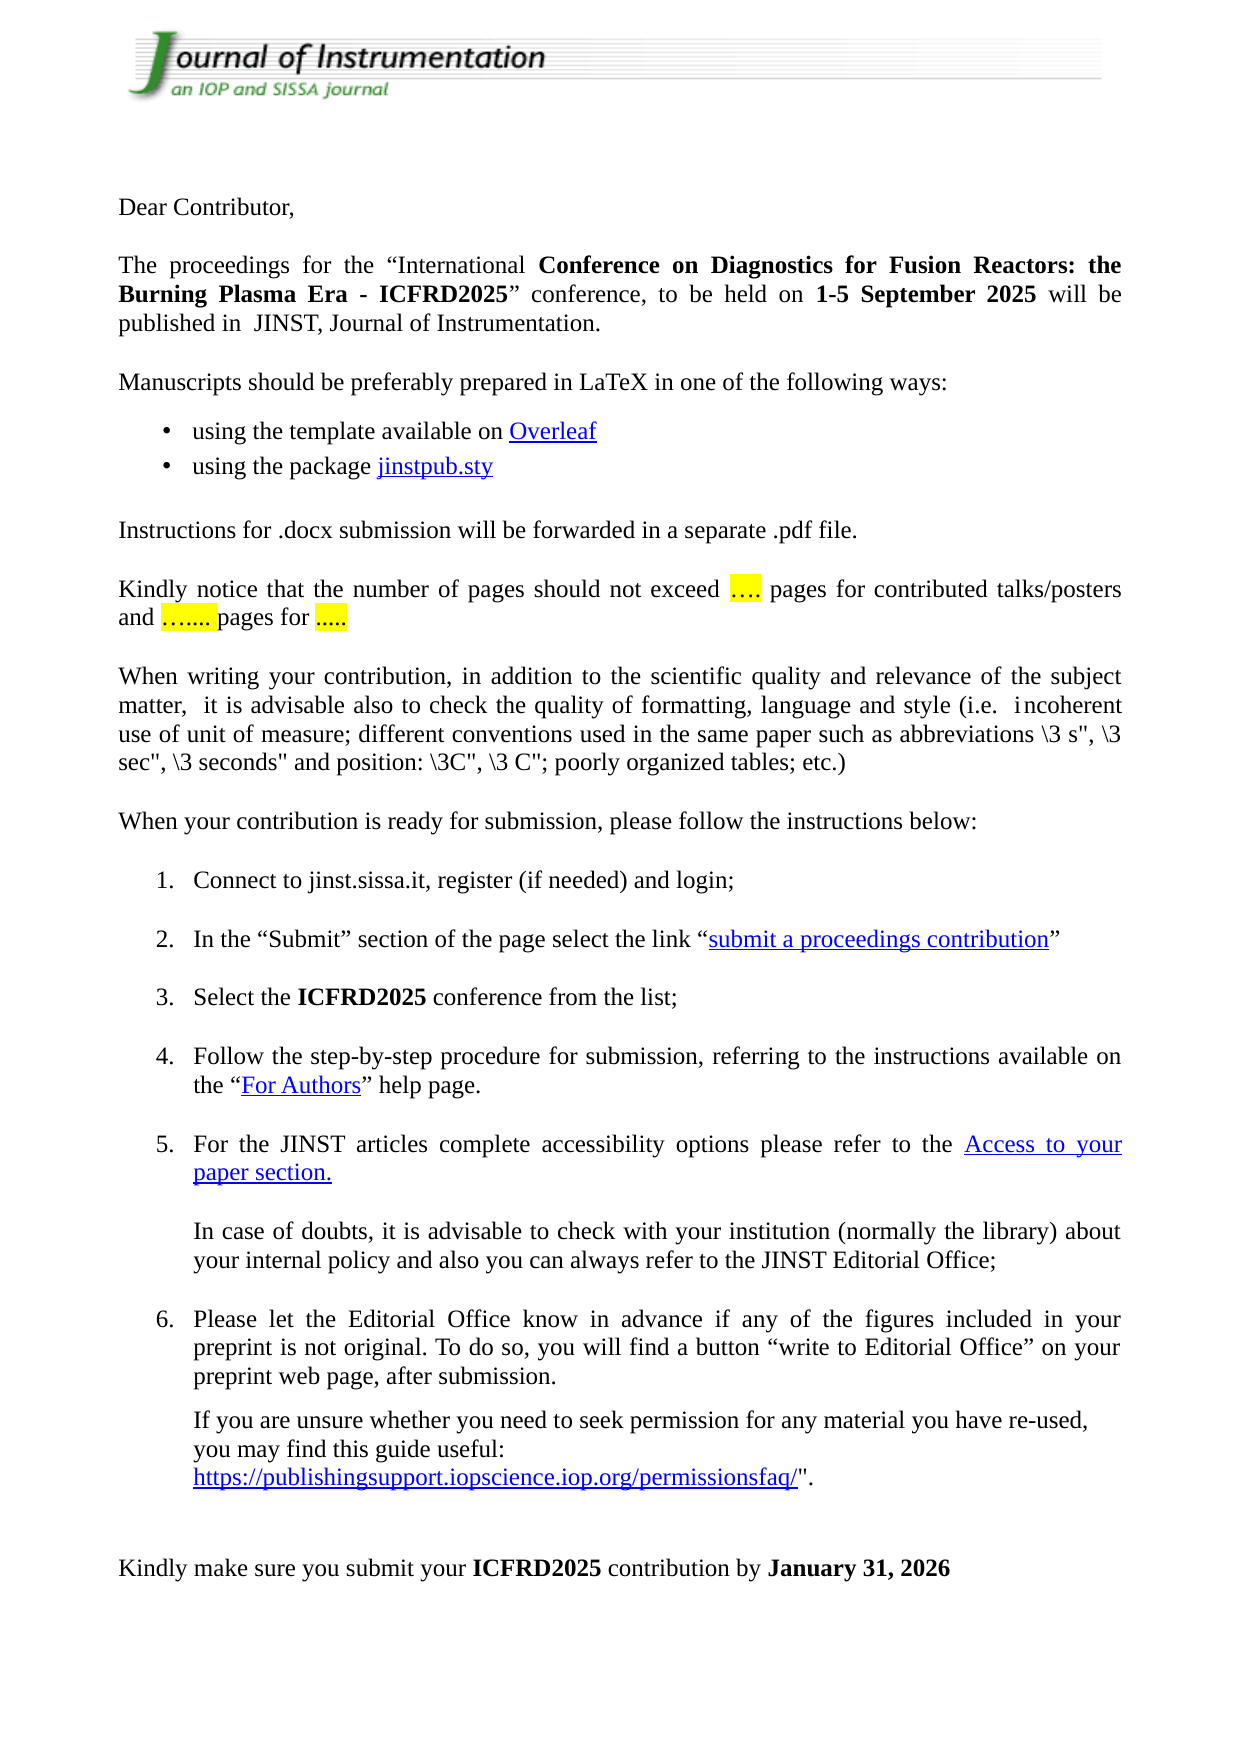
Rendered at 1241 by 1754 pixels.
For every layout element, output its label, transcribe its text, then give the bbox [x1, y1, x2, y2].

text Instructions for .docx submission will be forwarded in a separate .pdf file. [118, 515, 1122, 544]
text Kindly notice that the number of pages should not exceed …. pages for contributed talks/posters and ….... pages for ..... [118, 574, 1122, 631]
text Dear Contributor, [118, 192, 1122, 221]
list For the JINST articles complete accessibility options please refer to the Access to your paper section. [156, 1129, 1122, 1186]
text The proceedings for the “International Conference on Diagnostics for Fusion Reactors: the Burning Plasma Era - ICFRD2025” conference, to be held on 1-5 September 2025 will be published in JINST, Journal of Instrumentation. [118, 251, 1122, 337]
list If you are unsure whether you need to seek permission for any material you have re-used, you may find this guide useful: https://publishingsupport.iopscience.iop.org/permissionsfaq/". [156, 1405, 1122, 1491]
text When writing your contribution, in addition to the scientific quality and relevance of the subject matter, it is advisable also to check the quality of formatting, language and style (i.e. incoherent use of unit of measure; different conventions used in the same paper such as abbreviations \3 s", \3 sec", \3 seconds" and position: \3C", \3 C"; poorly organized tables; etc.) [118, 661, 1122, 776]
list Please let the Editorial Office know in advance if any of the figures included in your preprint is not original. To do so, you will find a button “write to Editorial Office” on your preprint web page, after submission. [156, 1304, 1122, 1390]
text Manuscripts should be preferably prepared in LaTeX in one of the following ways: [118, 367, 1122, 396]
list Connect to jinst.sissa.it, register (if needed) and login; [156, 865, 1122, 894]
list Follow the step-by-step procedure for submission, referring to the instructions available on the “For Authors” help page. [156, 1041, 1122, 1099]
list In case of doubts, it is advisable to check with your institution (normally the library) about your internal policy and also you can always refer to the JINST Editorial Office; [156, 1216, 1122, 1274]
list using the package jinstpub.sty [162, 451, 1122, 479]
text Kindly make sure you submit your ICFRD2025 contribution by January 31, 2026 [118, 1553, 1122, 1581]
list using the template available on Overleaf [162, 416, 1122, 445]
text When your contribution is ready for submission, please follow the instructions below: [118, 806, 1122, 835]
list In the “Submit” section of the page select the link “submit a proceedings contribution” [156, 924, 1122, 952]
list Select the ICFRD2025 conference from the list; [156, 982, 1122, 1011]
